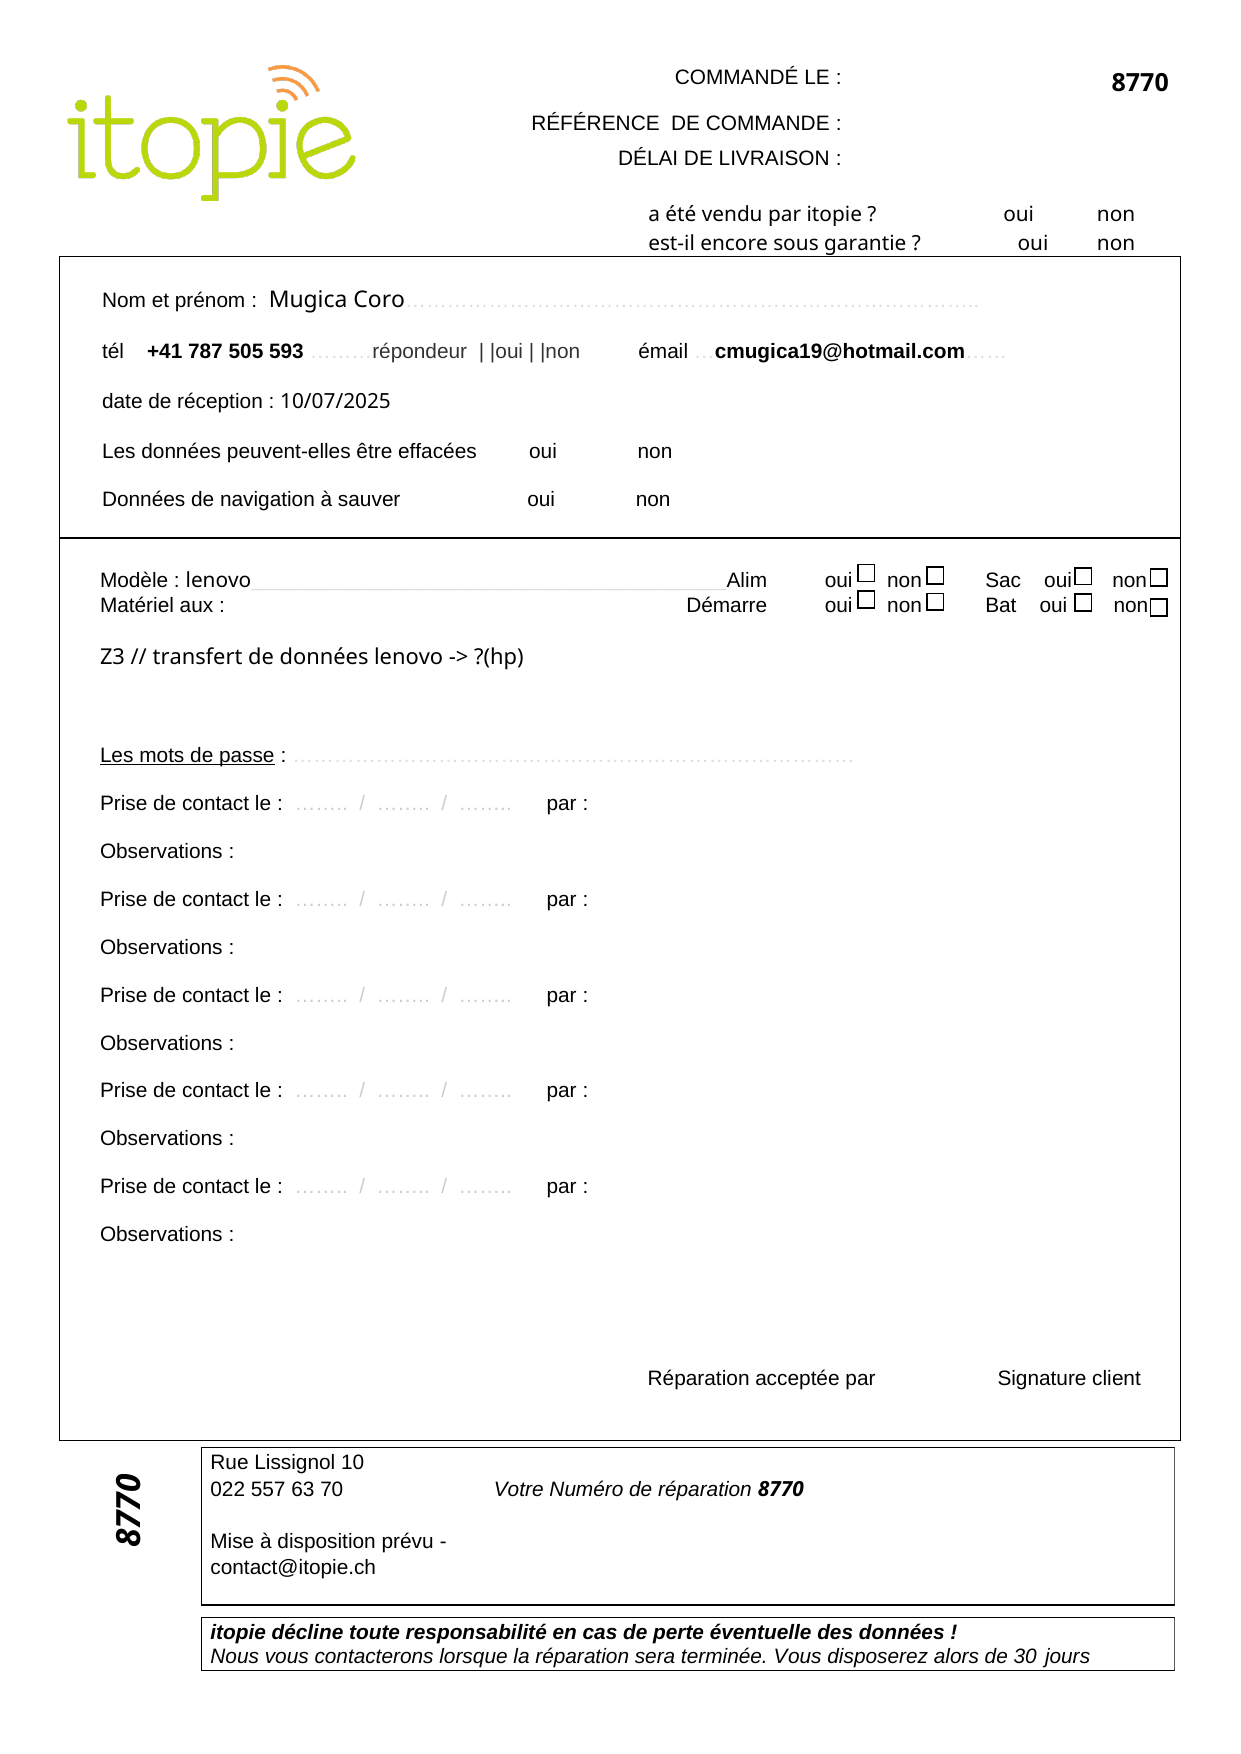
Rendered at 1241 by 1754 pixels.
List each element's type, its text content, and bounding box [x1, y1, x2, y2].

table_cell DÉLAI DE LIVRAISON : [490, 140, 847, 175]
text Observations : [60, 1027, 1180, 1054]
text Prise de contact le : …….. / …….. / …….. par : [60, 1171, 1180, 1198]
text Données de navigation à sauver oui non [60, 484, 1180, 511]
table_cell itopie décline toute responsabilité en cas de perte éventuelle des données ! Nous vous contacterons lorsque la réparation sera terminée. Vous disposerez alors de 30 jours [195, 1611, 1180, 1677]
text Prise de contact le : …….. / …….. / …….. par : [60, 883, 1180, 911]
text tél +41 787 505 593 ………répondeur | |oui | |non émail …cmugica19@hotmail.com…… [60, 335, 1180, 362]
text Nom et prénom : Mugica Coro……………………………………………………………………….. [60, 280, 1180, 314]
text Réparation acceptée par Signature client [60, 1363, 1180, 1390]
text a été vendu par itopie ? oui non [59, 199, 1181, 228]
text Les données peuvent-elles être effacées oui non [60, 436, 1180, 463]
picture [67, 65, 356, 201]
text Matériel aux : Démarre oui non Bat oui non [60, 590, 1180, 617]
table_header COMMANDÉ LE : [490, 59, 847, 104]
text Prise de contact le : …….. / …….. / …….. par : [60, 979, 1180, 1006]
text Observations : [60, 836, 1180, 863]
text Les mots de passe : ……………………………………………………………………… [60, 740, 1180, 767]
text Modèle : lenovo Alim oui non Sac oui non [879, 562, 925, 590]
text est-il encore sous garantie ? oui non [59, 228, 1181, 256]
table_cell RÉFÉRENCE DE COMMANDE : [490, 105, 847, 140]
table_cell [847, 105, 1180, 140]
text Z3 // transfert de données lenovo -> ?(hp) [60, 638, 1180, 671]
table_header 8770 [59, 1441, 195, 1677]
table_header 8770 [847, 59, 1180, 104]
text Prise de contact le : …….. / …….. / …….. par : [60, 788, 1180, 815]
table_header Rue Lissignol 10 022 557 63 70 Votre Numéro de réparation 8770 Mise à disposition prévu - contact@itopie.ch [195, 1441, 1180, 1611]
text Observations : [60, 1219, 1180, 1246]
text Observations : [60, 1123, 1180, 1150]
text date de réception : 10/07/2025 [60, 383, 1180, 415]
text Prise de contact le : …….. / …….. / …….. par : [60, 1075, 1180, 1102]
text Observations : [60, 931, 1180, 958]
table_cell [847, 140, 1180, 175]
text Modèle : lenovo Alim oui non Sac oui non [948, 562, 1180, 590]
text Modèle : lenovo Alim oui non Sac oui non [60, 562, 856, 590]
